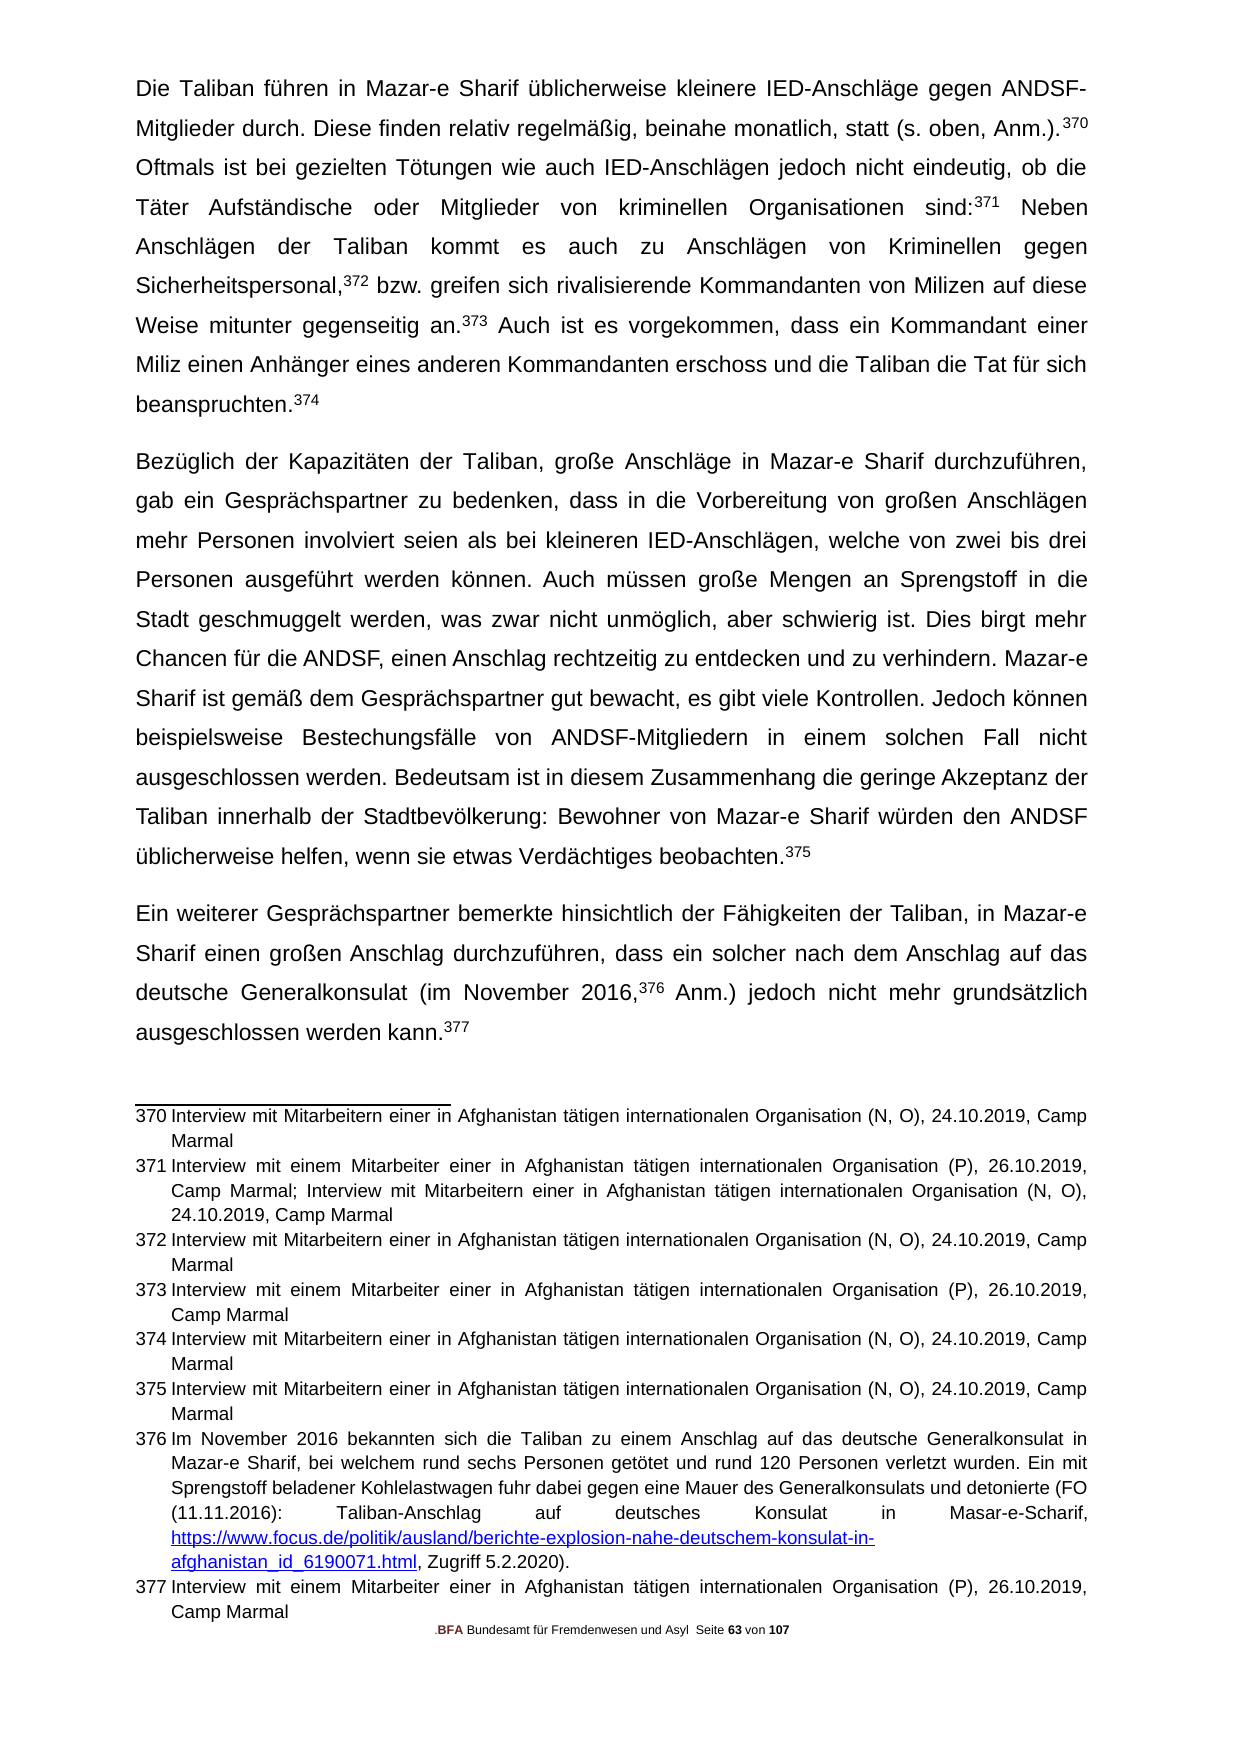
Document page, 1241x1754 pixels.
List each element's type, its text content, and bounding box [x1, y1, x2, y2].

text Interview mit einem Mitarbeiter einer in Afghanistan tätigen internationalen Organisation (P), 26.10.2019, Camp Marmal [135, 1576, 1088, 1622]
text Im November 2016 bekannten sich die Taliban zu einem Anschlag auf das deutsche Generalkonsulat in Mazar-e Sharif, bei welchem rund sechs Personen getötet und rund 120 Personen verletzt wurden. Ein mit Sprengstoff beladener Kohlelastwagen fuhr dabei gegen eine Mauer des Generalkonsulats und detonierte (FO (11.11.2016): Taliban-Anschlag auf deutsches Konsulat in Masar-e-Scharif, https://www.focus.de/politik/ausland/berichte-explosion-nahe-deutschem-konsulat-in-afghanistan_id_6190071.html, Zugriff 5.2.2020). [135, 1427, 1088, 1573]
text Ein weiterer Gesprächspartner bemerkte hinsichtlich der Fähigkeiten der Taliban, in Mazar-e Sharif einen großen Anschlag durchzuführen, dass ein solcher nach dem Anschlag auf das deutsche Generalkonsulat (im November 2016, Anm.) jedoch nicht mehr grundsätzlich ausgeschlossen werden kann. [135, 900, 1088, 1045]
text Interview mit Mitarbeitern einer in Afghanistan tätigen internationalen Organisation (N, O), 24.10.2019, Camp Marmal [135, 1378, 1088, 1424]
text Bezüglich der Kapazitäten der Taliban, große Anschläge in Mazar-e Sharif durchzuführen, gab ein Gesprächspartner zu bedenken, dass in die Vorbereitung von großen Anschlägen mehr Personen involviert seien als bei kleineren IED-Anschlägen, welche von zwei bis drei Personen ausgeführt werden können. Auch müssen große Mengen an Sprengstoff in die Stadt geschmuggelt werden, was zwar nicht unmöglich, aber schwierig ist. Dies birgt mehr Chancen für die ANDSF, einen Anschlag rechtzeitig zu entdecken und zu verhindern. Mazar-e Sharif ist gemäß dem Gesprächspartner gut bewacht, es gibt viele Kontrollen. Jedoch können beispielsweise Bestechungsfälle von ANDSF-Mitgliedern in einem solchen Fall nicht ausgeschlossen werden. Bedeutsam ist in diesem Zusammenhang die geringe Akzeptanz der Taliban innerhalb der Stadtbevölkerung: Bewohner von Mazar-e Sharif würden den ANDSF üblicherweise helfen, wenn sie etwas Verdächtiges beobachten. [135, 448, 1088, 869]
text Interview mit Mitarbeitern einer in Afghanistan tätigen internationalen Organisation (N, O), 24.10.2019, Camp Marmal [135, 1105, 1088, 1151]
text Interview mit Mitarbeitern einer in Afghanistan tätigen internationalen Organisation (N, O), 24.10.2019, Camp Marmal [135, 1328, 1088, 1374]
text Interview mit einem Mitarbeiter einer in Afghanistan tätigen internationalen Organisation (P), 26.10.2019, Camp Marmal [135, 1278, 1088, 1325]
text Die Taliban führen in Mazar-e Sharif üblicherweise kleinere IED-Anschläge gegen ANDSF-Mitglieder durch. Diese finden relativ regelmäßig, beinahe monatlich, statt (s. oben, Anm.). Oftmals ist bei gezielten Tötungen wie auch IED-Anschlägen jedoch nicht eindeutig, ob die Täter Aufständische oder Mitglieder von kriminellen Organisationen sind: Neben Anschlägen der Taliban kommt es auch zu Anschlägen von Kriminellen gegen Sicherheitspersonal, bzw. greifen sich rivalisierende Kommandanten von Milizen auf diese Weise mitunter gegenseitig an. Auch ist es vorgekommen, dass ein Kommandant einer Miliz einen Anhänger eines anderen Kommandanten erschoss und die Taliban die Tat für sich beanspruchten. [135, 75, 1088, 417]
text Interview mit Mitarbeitern einer in Afghanistan tätigen internationalen Organisation (N, O), 24.10.2019, Camp Marmal [135, 1229, 1088, 1275]
text Interview mit einem Mitarbeiter einer in Afghanistan tätigen internationalen Organisation (P), 26.10.2019, Camp Marmal; Interview mit Mitarbeitern einer in Afghanistan tätigen internationalen Organisation (N, O), 24.10.2019, Camp Marmal [135, 1154, 1088, 1226]
